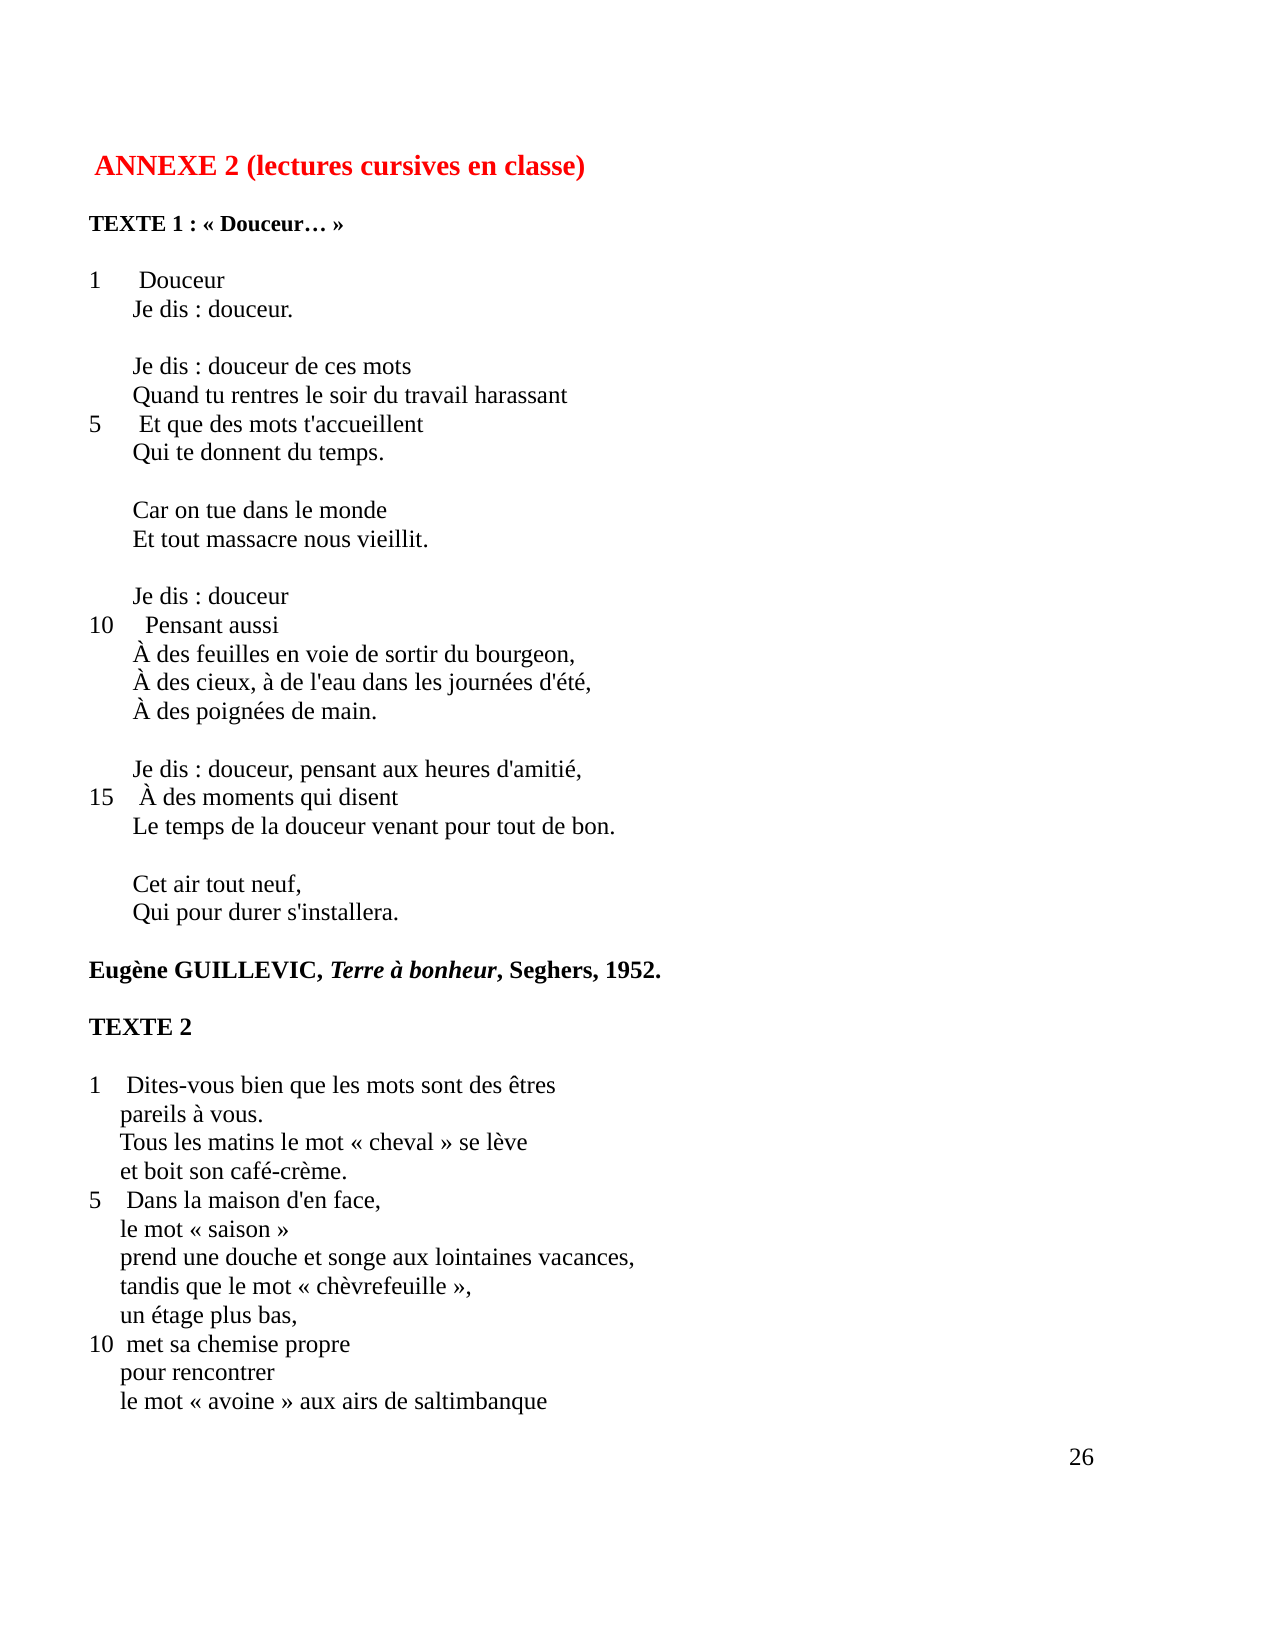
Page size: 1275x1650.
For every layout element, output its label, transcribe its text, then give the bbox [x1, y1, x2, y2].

text Cet air tout neuf, [88, 869, 1152, 897]
text Je dis : douceur. [88, 294, 1152, 322]
text À des poignées de main. [88, 696, 1152, 725]
text 10 Pensant aussi [88, 610, 1152, 639]
text le mot « saison » [88, 1214, 1152, 1242]
text 15 À des moments qui disent [88, 782, 1152, 811]
text Et tout massacre nous vieillit. [88, 524, 1152, 552]
text 1 Douceur [88, 265, 1152, 294]
text 10 met sa chemise propre [88, 1329, 1152, 1357]
text Je dis : douceur de ces mots [88, 351, 1152, 380]
text pareils à vous. [88, 1099, 1152, 1127]
text le mot « avoine » aux airs de saltimbanque [88, 1386, 1152, 1415]
text tandis que le mot « chèvrefeuille », [88, 1271, 1152, 1300]
text prend une douche et songe aux lointaines vacances, [88, 1242, 1152, 1271]
text 5 Et que des mots t'accueillent [88, 409, 1152, 437]
text TEXTE 1 : « Douceur… » [88, 210, 1152, 236]
text 1 Dites-vous bien que les mots sont des êtres [88, 1070, 1152, 1099]
text Car on tue dans le monde [88, 495, 1152, 524]
text Je dis : douceur, pensant aux heures d'amitié, [88, 754, 1152, 782]
text et boit son café-crème. [88, 1156, 1152, 1185]
text 5 Dans la maison d'en face, [88, 1185, 1152, 1214]
text Qui pour durer s'installera. [88, 897, 1152, 926]
text Tous les matins le mot « cheval » se lève [88, 1127, 1152, 1156]
text pour rencontrer [88, 1357, 1152, 1386]
text Le temps de la douceur venant pour tout de bon. [88, 811, 1152, 840]
text À des cieux, à de l'eau dans les journées d'été, [88, 667, 1152, 696]
text un étage plus bas, [88, 1300, 1152, 1329]
text TEXTE 2 [88, 1012, 1152, 1041]
text Je dis : douceur [88, 581, 1152, 610]
text À des feuilles en voie de sortir du bourgeon, [88, 639, 1152, 667]
text Quand tu rentres le soir du travail harassant [88, 380, 1152, 409]
text Qui te donnent du temps. [88, 437, 1152, 466]
text Eugène GUILLEVIC, Terre à bonheur, Seghers, 1952. [88, 955, 1152, 984]
text ANNEXE 2 (lectures cursives en classe) [88, 148, 1152, 181]
